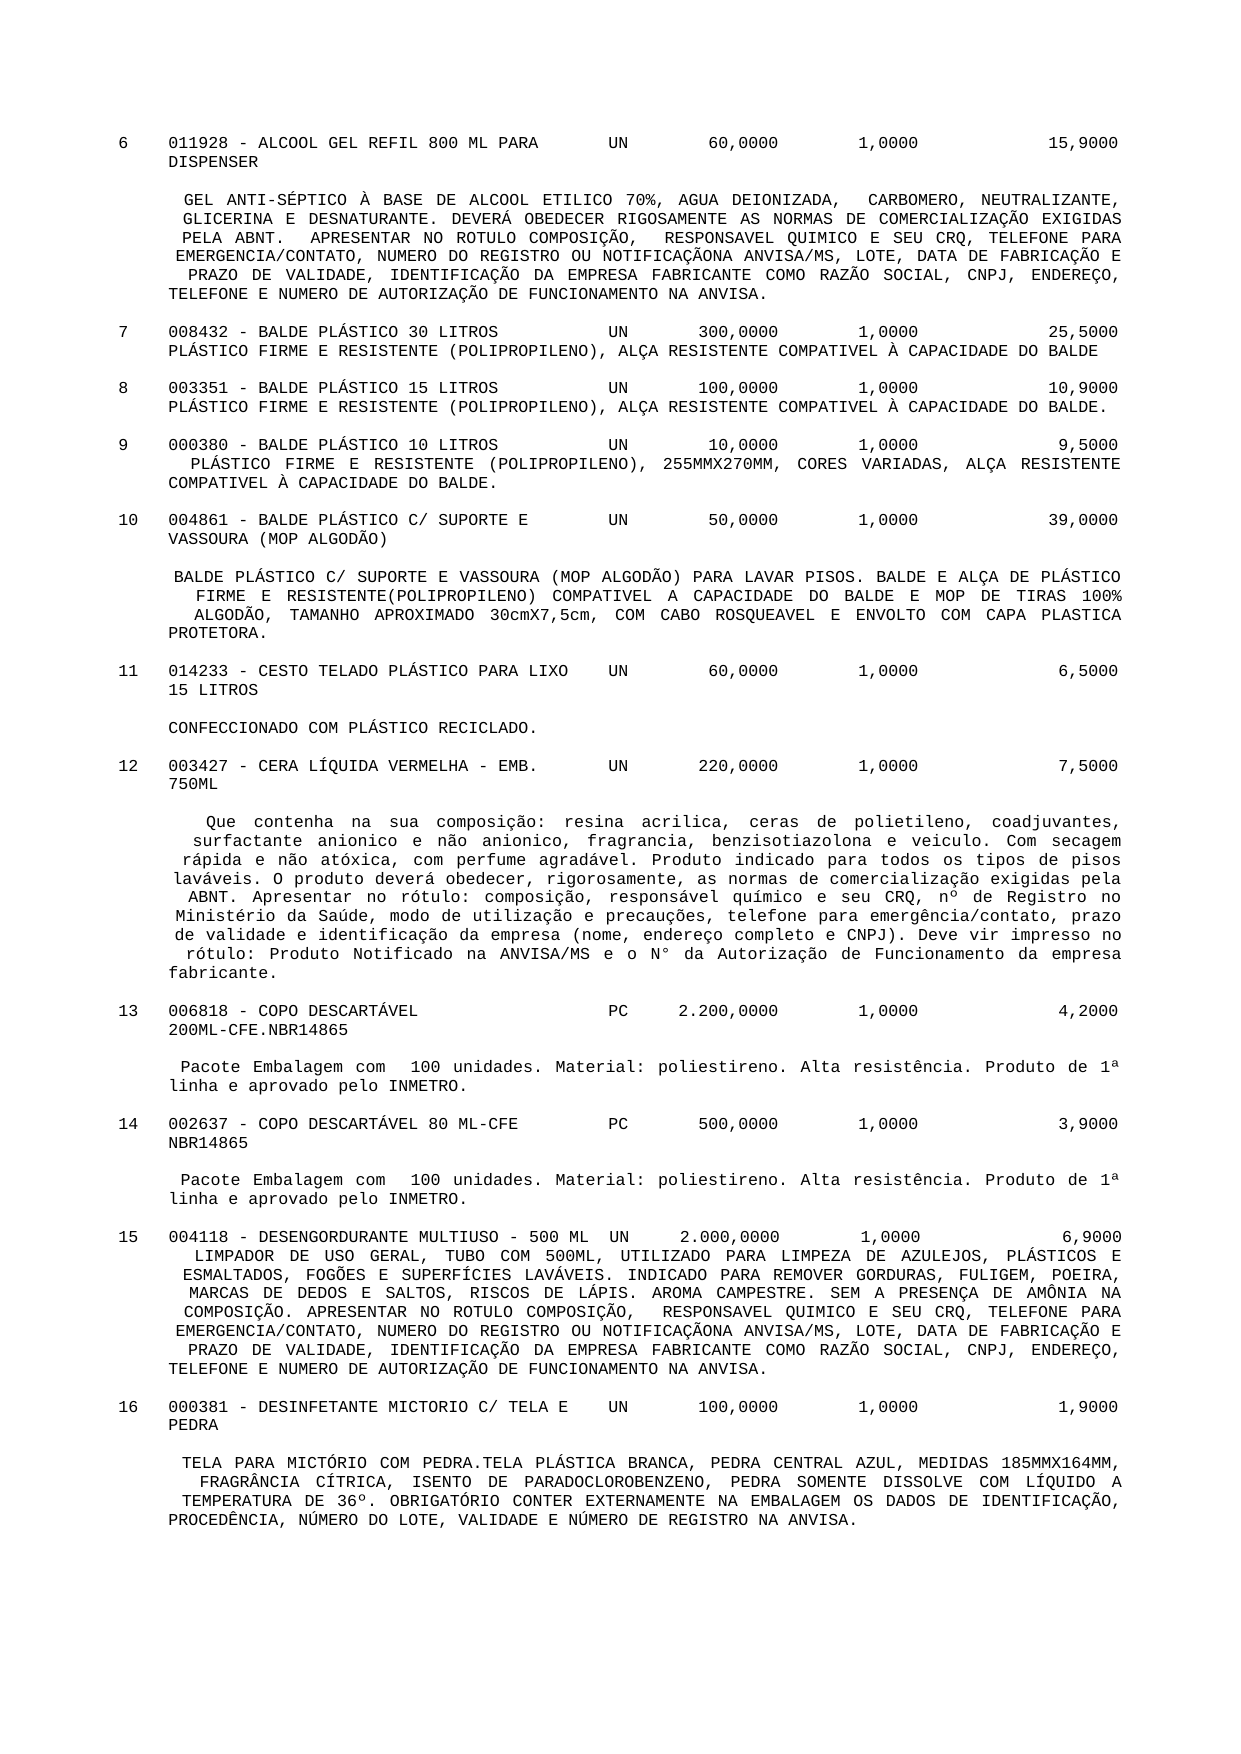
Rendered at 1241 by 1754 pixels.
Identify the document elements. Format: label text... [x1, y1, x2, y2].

text TELA PARA MICTÓRIO COM PEDRA.TELA PLÁSTICA BRANCA, PEDRA CENTRAL AZUL, MEDIDAS 185MMX164MM, FRAGRÂNCIA CÍTRICA, ISENTO DE PARADOCLOROBENZENO, PEDRA SOMENTE DISSOLVE COM LÍQUIDO A TEMPERATURA DE 36º. OBRIGATÓRIO CONTER EXTERNAMENTE NA EMBALAGEM OS DADOS DE IDENTIFICAÇÃO, PROCEDÊNCIA, NÚMERO DO LOTE, VALIDADE E NÚMERO DE REGISTRO NA ANVISA. [118, 1436, 1122, 1530]
text 6 011928 - ALCOOL GEL REFIL 800 ML PARA UN 60,0000 1,0000 15,9000 DISPENSER [118, 135, 1122, 173]
text 14 002637 - COPO DESCARTÁVEL 80 ML-CFE PC 500,0000 1,0000 3,9000 NBR14865 [118, 1096, 1122, 1153]
text CONFECCIONADO COM PLÁSTICO RECICLADO. [118, 701, 1122, 738]
text 9 000380 - BALDE PLÁSTICO 10 LITROS UN 10,0000 1,0000 9,5000 PLÁSTICO FIRME E RESISTENTE (POLIPROPILENO), 255MMX270MM, CORES VARIADAS, ALÇA RESISTENTE COMPATIVEL À CAPACIDADE DO BALDE. [118, 418, 1122, 493]
text 15 004118 - DESENGORDURANTE MULTIUSO - 500 ML UN 2.000,0000 1,0000 6,9000 LIMPADOR DE USO GERAL, TUBO COM 500ML, UTILIZADO PARA LIMPEZA DE AZULEJOS, PLÁSTICOS E ESMALTADOS, FOGÕES E SUPERFÍCIES LAVÁVEIS. INDICADO PARA REMOVER GORDURAS, FULIGEM, POEIRA, MARCAS DE DEDOS E SALTOS, RISCOS DE LÁPIS. AROMA CAMPESTRE. SEM A PRESENÇA DE AMÔNIA NA COMPOSIÇÃO. APRESENTAR NO ROTULO COMPOSIÇÃO, RESPONSAVEL QUIMICO E SEU CRQ, TELEFONE PARA EMERGENCIA/CONTATO, NUMERO DO REGISTRO OU NOTIFICAÇÃONA ANVISA/MS, LOTE, DATA DE FABRICAÇÃO E PRAZO DE VALIDADE, IDENTIFICAÇÃO DA EMPRESA FABRICANTE COMO RAZÃO SOCIAL, CNPJ, ENDEREÇO, TELEFONE E NUMERO DE AUTORIZAÇÃO DE FUNCIONAMENTO NA ANVISA. [118, 1209, 1122, 1379]
text Pacote Embalagem com 100 unidades. Material: poliestireno. Alta resistência. Produto de 1ª linha e aprovado pelo INMETRO. [118, 1153, 1122, 1209]
text 10 004861 - BALDE PLÁSTICO C/ SUPORTE E UN 50,0000 1,0000 39,0000 VASSOURA (MOP ALGODÃO) [118, 512, 1122, 550]
text Pacote Embalagem com 100 unidades. Material: poliestireno. Alta resistência. Produto de 1ª linha e aprovado pelo INMETRO. [118, 1040, 1122, 1096]
text 8 003351 - BALDE PLÁSTICO 15 LITROS UN 100,0000 1,0000 10,9000 PLÁSTICO FIRME E RESISTENTE (POLIPROPILENO), ALÇA RESISTENTE COMPATIVEL À CAPACIDADE DO BALDE. [118, 361, 1122, 418]
text 16 000381 - DESINFETANTE MICTORIO C/ TELA E UN 100,0000 1,0000 1,9000 PEDRA [118, 1379, 1122, 1436]
text 7 008432 - BALDE PLÁSTICO 30 LITROS UN 300,0000 1,0000 25,5000 PLÁSTICO FIRME E RESISTENTE (POLIPROPILENO), ALÇA RESISTENTE COMPATIVEL À CAPACIDADE DO BALDE [118, 304, 1122, 361]
text 12 003427 - CERA LÍQUIDA VERMELHA - EMB. UN 220,0000 1,0000 7,5000 750ML [118, 738, 1122, 795]
text BALDE PLÁSTICO C/ SUPORTE E VASSOURA (MOP ALGODÃO) PARA LAVAR PISOS. BALDE E ALÇA DE PLÁSTICO FIRME E RESISTENTE(POLIPROPILENO) COMPATIVEL A CAPACIDADE DO BALDE E MOP DE TIRAS 100% ALGODÃO, TAMANHO APROXIMADO 30cmX7,5cm, COM CABO ROSQUEAVEL E ENVOLTO COM CAPA PLASTICA PROTETORA. [118, 550, 1122, 644]
text 13 006818 - COPO DESCARTÁVEL PC 2.200,0000 1,0000 4,2000 200ML-CFE.NBR14865 [118, 983, 1122, 1040]
text GEL ANTI-SÉPTICO À BASE DE ALCOOL ETILICO 70%, AGUA DEIONIZADA, CARBOMERO, NEUTRALIZANTE, GLICERINA E DESNATURANTE. DEVERÁ OBEDECER RIGOSAMENTE AS NORMAS DE COMERCIALIZAÇÃO EXIGIDAS PELA ABNT. APRESENTAR NO ROTULO COMPOSIÇÃO, RESPONSAVEL QUIMICO E SEU CRQ, TELEFONE PARA EMERGENCIA/CONTATO, NUMERO DO REGISTRO OU NOTIFICAÇÃONA ANVISA/MS, LOTE, DATA DE FABRICAÇÃO E PRAZO DE VALIDADE, IDENTIFICAÇÃO DA EMPRESA FABRICANTE COMO RAZÃO SOCIAL, CNPJ, ENDEREÇO, TELEFONE E NUMERO DE AUTORIZAÇÃO DE FUNCIONAMENTO NA ANVISA. [118, 173, 1122, 304]
text Que contenha na sua composição: resina acrilica, ceras de polietileno, coadjuvantes, surfactante anionico e não anionico, fragrancia, benzisotiazolona e veiculo. Com secagem rápida e não atóxica, com perfume agradável. Produto indicado para todos os tipos de pisos laváveis. O produto deverá obedecer, rigorosamente, as normas de comercialização exigidas pela ABNT. Apresentar no rótulo: composição, responsável químico e seu CRQ, nº de Registro no Ministério da Saúde, modo de utilização e precauções, telefone para emergência/contato, prazo de validade e identificação da empresa (nome, endereço completo e CNPJ). Deve vir impresso no rótulo: Produto Notificado na ANVISA/MS e o N° da Autorização de Funcionamento da empresa fabricante. [118, 795, 1122, 983]
text 11 014233 - CESTO TELADO PLÁSTICO PARA LIXO UN 60,0000 1,0000 6,5000 15 LITROS [118, 644, 1122, 701]
